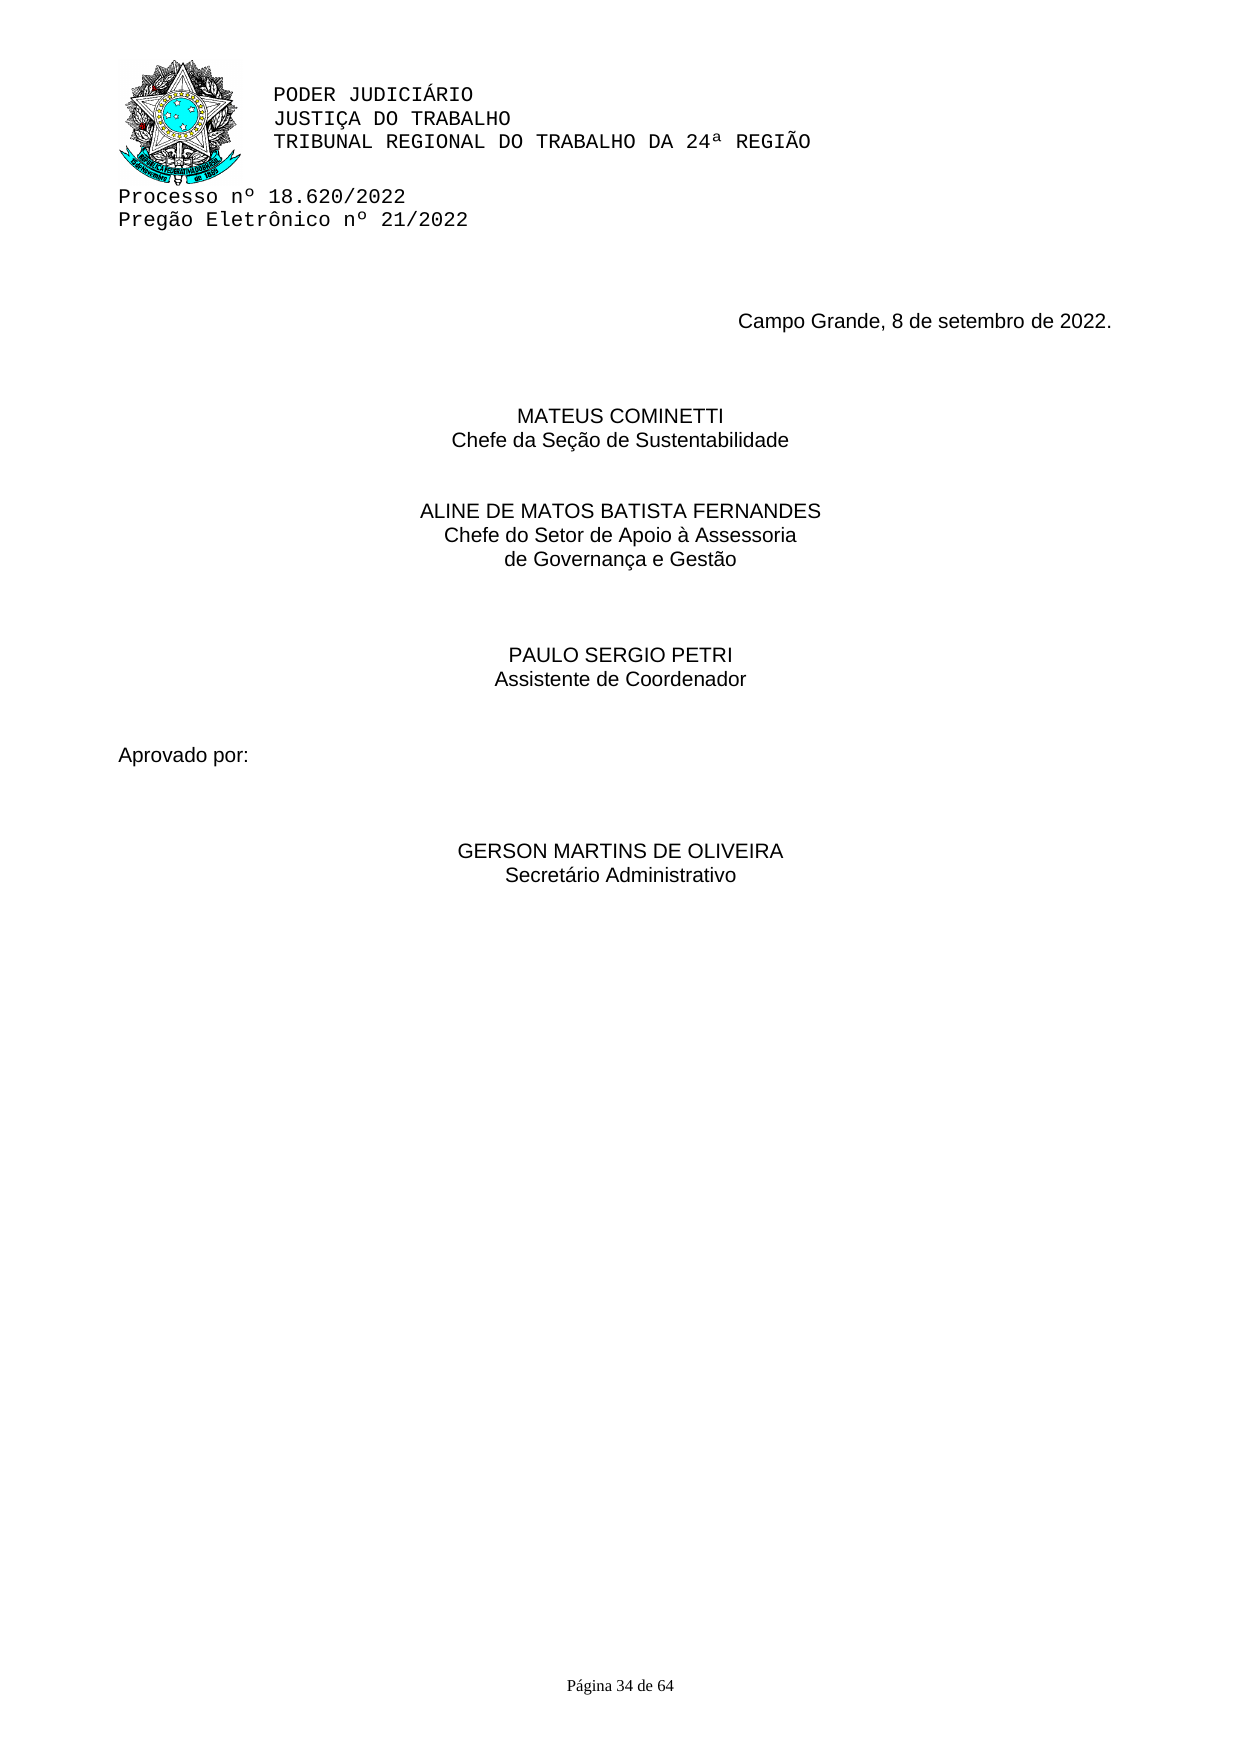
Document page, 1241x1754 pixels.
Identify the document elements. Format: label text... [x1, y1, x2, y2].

text de Governança e Gestão [119, 547, 1122, 571]
text Secretário Administrativo [119, 863, 1122, 887]
text Chefe do Setor de Apoio à Assessoria [119, 523, 1122, 547]
text GERSON MARTINS DE OLIVEIRA [119, 839, 1122, 863]
picture [118, 59, 243, 186]
text Chefe da Seção de Sustentabilidade [119, 427, 1122, 451]
text PAULO SERGIO PETRI [119, 643, 1122, 667]
text Aprovado por: [118, 743, 1122, 767]
text MATEUS COMINETTI [119, 403, 1122, 427]
text Campo Grande, 8 de setembro de 2022. [162, 309, 1112, 333]
text ALINE DE MATOS BATISTA FERNANDES [119, 499, 1122, 523]
text Assistente de Coordenador [119, 667, 1122, 691]
